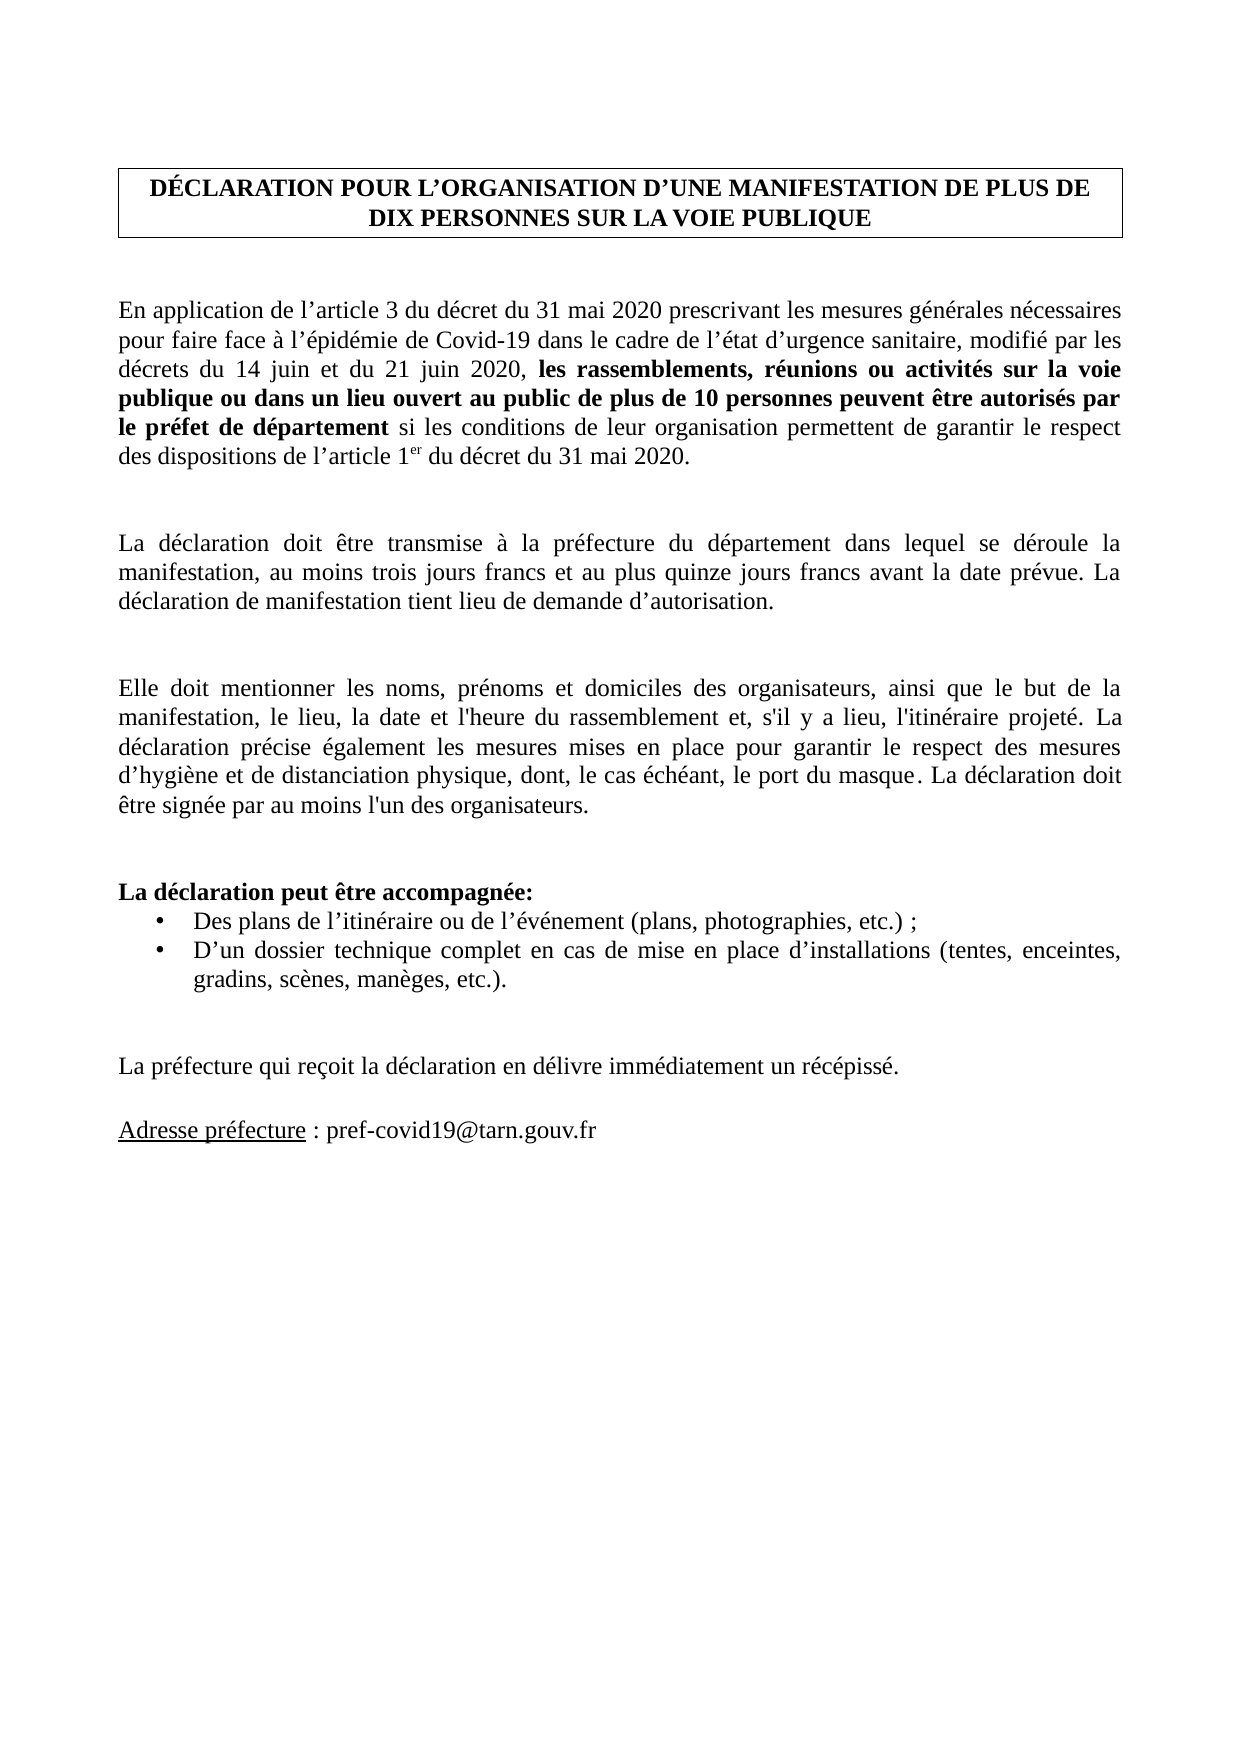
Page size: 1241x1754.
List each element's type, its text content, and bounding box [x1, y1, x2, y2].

text En application de l’article 3 du décret du 31 mai 2020 prescrivant les mesures générales nécessaires pour faire face à l’épidémie de Covid-19 dans le cadre de l’état d’urgence sanitaire, modifié par les décrets du 14 juin et du 21 juin 2020, les rassemblements, réunions ou activités sur la voie publique ou dans un lieu ouvert au public de plus de 10 personnes peuvent être autorisés par le préfet de département si les conditions de leur organisation permettent de garantir le respect des dispositions de l’article 1er du décret du 31 mai 2020. [118, 295, 1122, 470]
list Des plans de l’itinéraire ou de l’événement (plans, photographies, etc.) ; [156, 906, 1122, 935]
list D’un dossier technique complet en cas de mise en place d’installations (tentes, enceintes, gradins, scènes, manèges, etc.). [156, 935, 1122, 993]
text La préfecture qui reçoit la déclaration en délivre immédiatement un récépissé. [118, 1051, 1122, 1080]
table_header DÉCLARATION POUR L’ORGANISATION D’UNE MANIFESTATION DE PLUS DE DIX PERSONNES SUR LA VOIE PUBLIQUE [119, 169, 1122, 237]
text La déclaration peut être accompagnée: [118, 877, 1122, 906]
text La déclaration doit être transmise à la préfecture du département dans lequel se déroule la manifestation, au moins trois jours francs et au plus quinze jours francs avant la date prévue. La déclaration de manifestation tient lieu de demande d’autorisation. [118, 528, 1122, 615]
text Adresse préfecture : pref-covid19@tarn.gouv.fr [118, 1115, 1122, 1144]
text Elle doit mentionner les noms, prénoms et domiciles des organisateurs, ainsi que le but de la manifestation, le lieu, la date et l'heure du rassemblement et, s'il y a lieu, l'itinéraire projeté. La déclaration précise également les mesures mises en place pour garantir le respect des mesures d’hygiène et de distanciation physique, dont, le cas échéant, le port du masque. La déclaration doit être signée par au moins l'un des organisateurs. [118, 673, 1122, 818]
